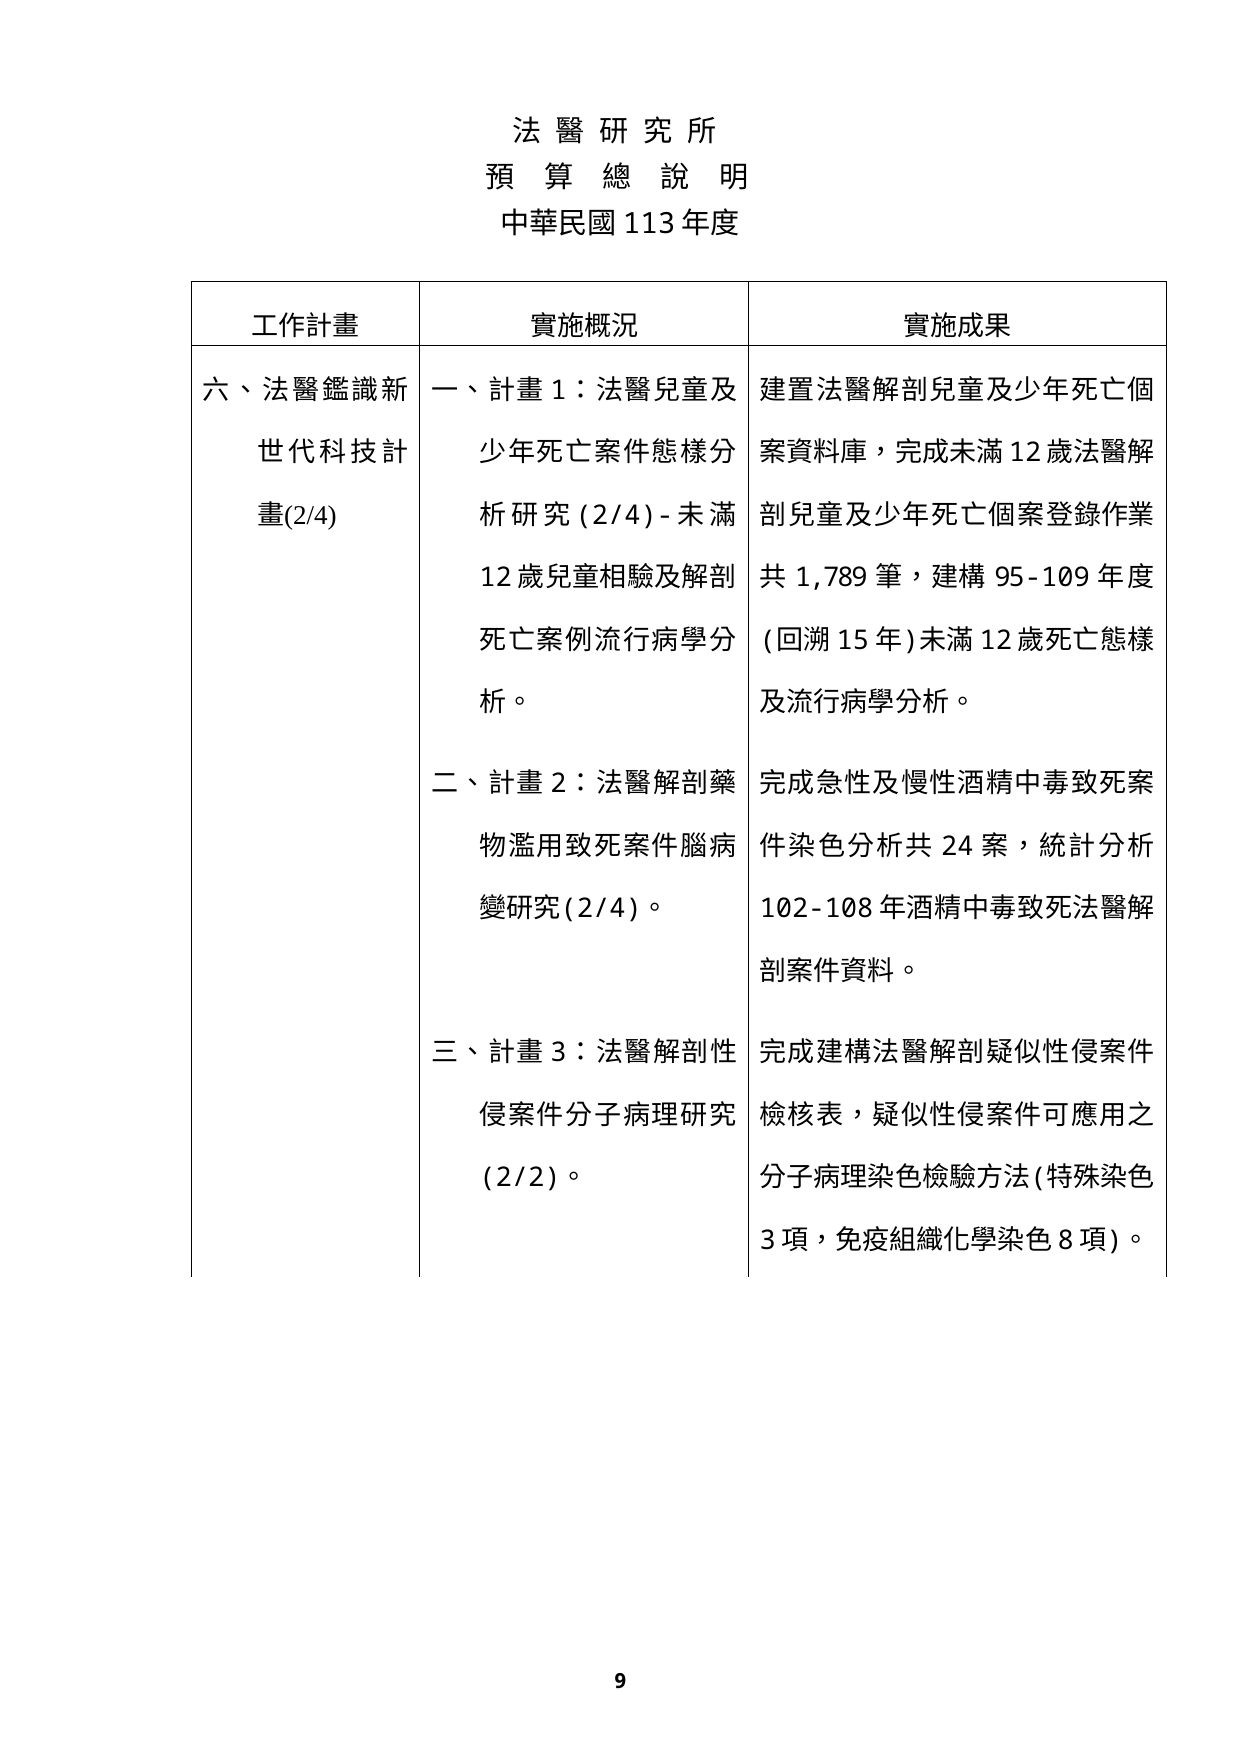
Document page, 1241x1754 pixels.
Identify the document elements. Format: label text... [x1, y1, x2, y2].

table_header 實施概況 [420, 282, 748, 345]
table_header 工作計畫 [192, 282, 419, 345]
table_cell 六、法醫鑑識新世代科技計畫(2/4) [192, 346, 419, 739]
table_cell [192, 1008, 419, 1277]
table_cell 完成急性及慢性酒精中毒致死案件染色分析共24案，統計分析102-108年酒精中毒致死法醫解剖案件資料。 [749, 740, 1166, 1008]
table_cell 一、計畫1：法醫兒童及少年死亡案件態樣分析研究(2/4)-未滿12歲兒童相驗及解剖死亡案例流行病學分析。 [420, 346, 748, 739]
table_cell 建置法醫解剖兒童及少年死亡個案資料庫，完成未滿12歲法醫解剖兒童及少年死亡個案登錄作業共1,789筆，建構95-109年度(回溯15年)未滿12歲死亡態樣及流行病學分析。 [749, 346, 1166, 739]
table_cell [192, 740, 419, 1008]
table_cell 完成建構法醫解剖疑似性侵案件檢核表，疑似性侵案件可應用之分子病理染色檢驗方法(特殊染色3項，免疫組織化學染色8項)。 [749, 1008, 1166, 1277]
table_header 實施成果 [749, 282, 1166, 345]
table_cell 三、計畫3：法醫解剖性侵案件分子病理研究(2/2)。 [420, 1008, 748, 1277]
table_cell 二、計畫2：法醫解剖藥物濫用致死案件腦病變研究(2/4)。 [420, 740, 748, 1008]
